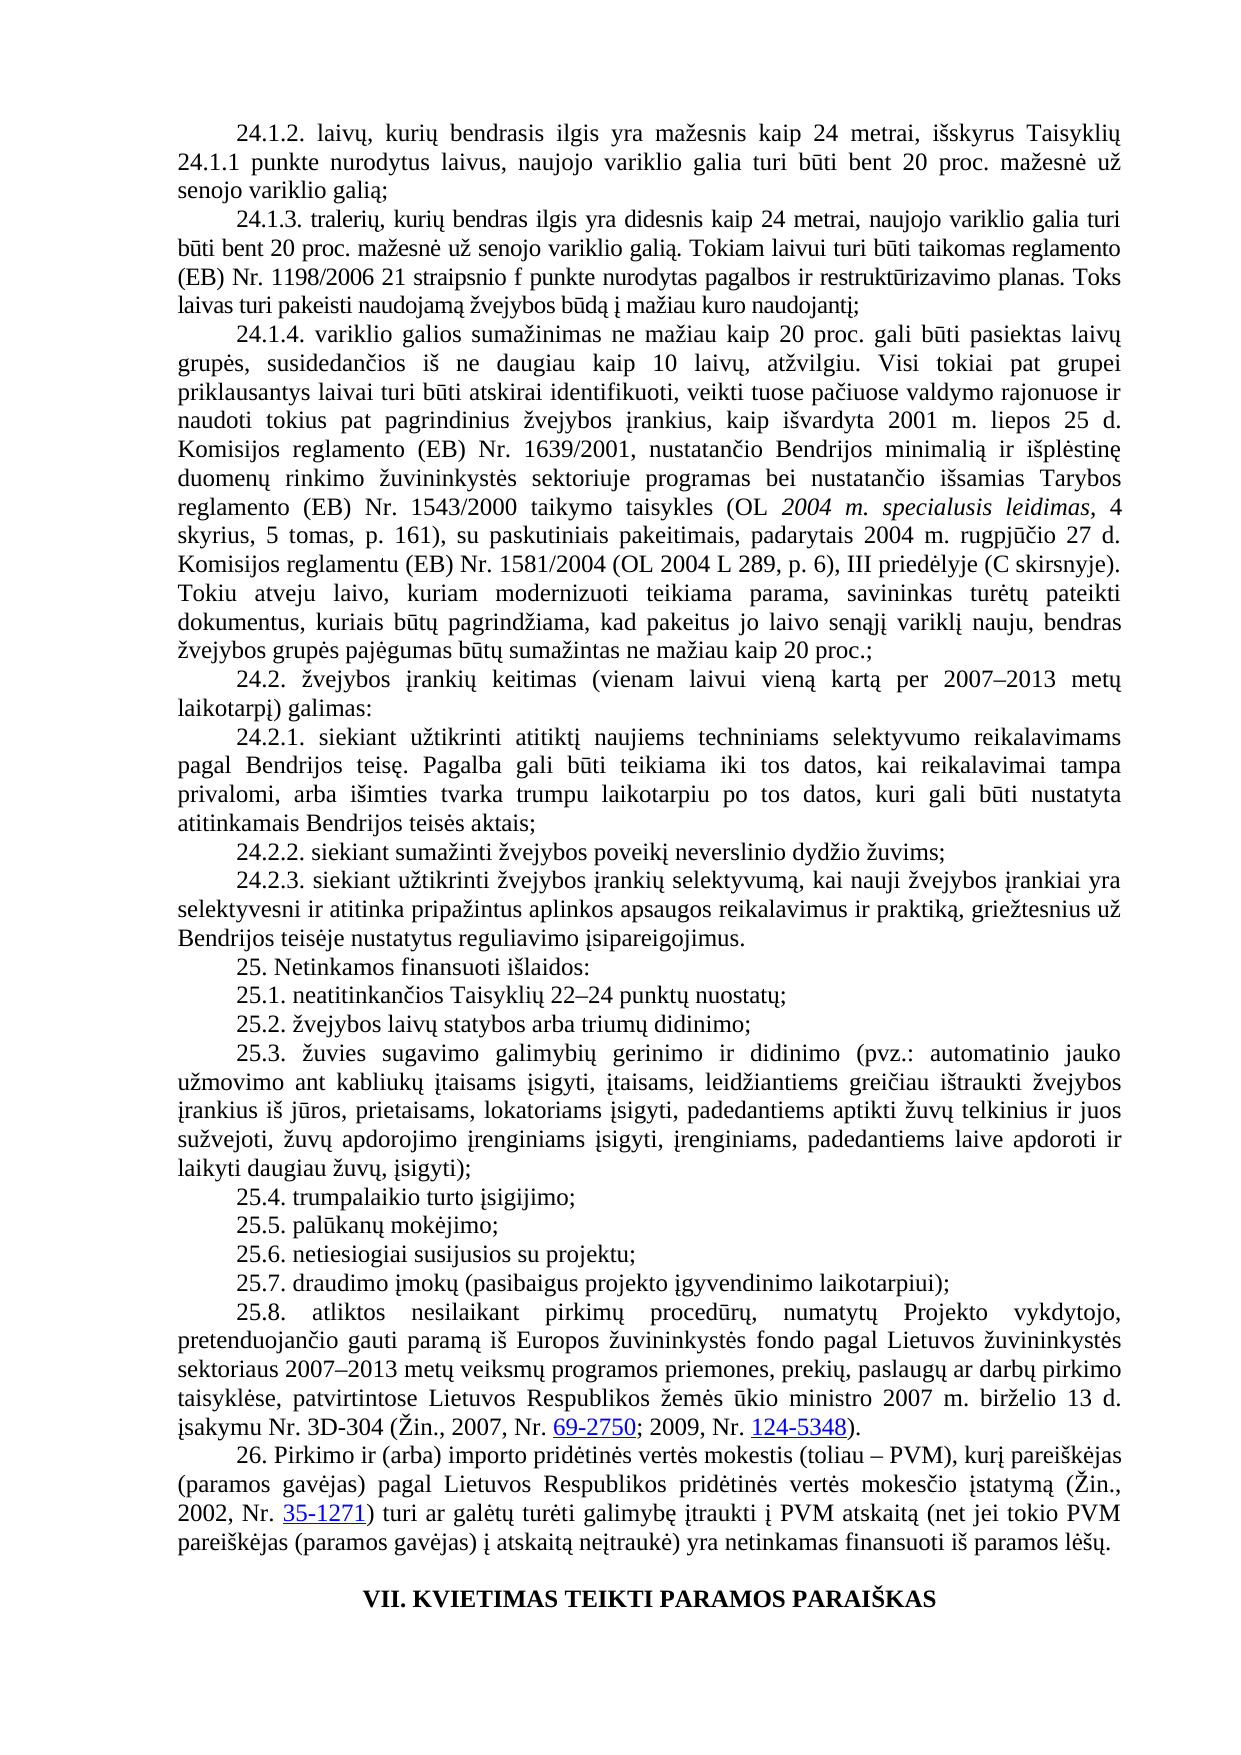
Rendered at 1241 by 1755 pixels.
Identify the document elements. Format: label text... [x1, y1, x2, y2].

text 24.2.2. siekiant sumažinti žvejybos poveikį neverslinio dydžio žuvims; [177, 837, 1122, 866]
text 24.1.4. variklio galios sumažinimas ne mažiau kaip 20 proc. gali būti pasiektas laivų grupės, susidedančios iš ne daugiau kaip 10 laivų, atžvilgiu. Visi tokiai pat grupei priklausantys laivai turi būti atskirai identifikuoti, veikti tuose pačiuose valdymo rajonuose ir naudoti tokius pat pagrindinius žvejybos įrankius, kaip išvardyta 2001 m. liepos 25 d. Komisijos reglamento (EB) Nr. 1639/2001, nustatančio Bendrijos minimalią ir išplėstinę duomenų rinkimo žuvininkystės sektoriuje programas bei nustatančio išsamias Tarybos reglamento (EB) Nr. 1543/2000 taikymo taisykles (OL 2004 m. specialusis leidimas, 4 skyrius, 5 tomas, p. 161), su paskutiniais pakeitimais, padarytais 2004 m. rugpjūčio 27 d. Komisijos reglamentu (EB) Nr. 1581/2004 (OL 2004 L 289, p. 6), III priedėlyje (C skirsnyje). Tokiu atveju laivo, kuriam modernizuoti teikiama parama, savininkas turėtų pateikti dokumentus, kuriais būtų pagrindžiama, kad pakeitus jo laivo senąjį variklį nauju, bendras žvejybos grupės pajėgumas būtų sumažintas ne mažiau kaip 20 proc.; [177, 319, 1122, 664]
text 25.6. netiesiogiai susijusios su projektu; [177, 1239, 1122, 1268]
text 26. Pirkimo ir (arba) importo pridėtinės vertės mokestis (toliau – PVM), kurį pareiškėjas (paramos gavėjas) pagal Lietuvos Respublikos pridėtinės vertės mokesčio įstatymą (Žin., 2002, Nr. 35-1271) turi ar galėtų turėti galimybę įtraukti į PVM atskaitą (net jei tokio PVM pareiškėjas (paramos gavėjas) į atskaitą neįtraukė) yra netinkamas finansuoti iš paramos lėšų. [177, 1441, 1122, 1556]
text 25. Netinkamos finansuoti išlaidos: [177, 952, 1122, 981]
text 25.3. žuvies sugavimo galimybių gerinimo ir didinimo (pvz.: automatinio jauko užmovimo ant kabliukų įtaisams įsigyti, įtaisams, leidžiantiems greičiau ištraukti žvejybos įrankius iš jūros, prietaisams, lokatoriams įsigyti, padedantiems aptikti žuvų telkinius ir juos sužvejoti, žuvų apdorojimo įrenginiams įsigyti, įrenginiams, padedantiems laive apdoroti ir laikyti daugiau žuvų, įsigyti); [177, 1038, 1122, 1182]
text 24.2.3. siekiant užtikrinti žvejybos įrankių selektyvumą, kai nauji žvejybos įrankiai yra selektyvesni ir atitinka pripažintus aplinkos apsaugos reikalavimus ir praktiką, griežtesnius už Bendrijos teisėje nustatytus reguliavimo įsipareigojimus. [177, 866, 1122, 952]
text 25.7. draudimo įmokų (pasibaigus projekto įgyvendinimo laikotarpiui); [177, 1268, 1122, 1297]
text 24.2. žvejybos įrankių keitimas (vienam laivui vieną kartą per 2007–2013 metų laikotarpį) galimas: [177, 664, 1122, 722]
text 24.2.1. siekiant užtikrinti atitiktį naujiems techniniams selektyvumo reikalavimams pagal Bendrijos teisę. Pagalba gali būti teikiama iki tos datos, kai reikalavimai tampa privalomi, arba išimties tvarka trumpu laikotarpiu po tos datos, kuri gali būti nustatyta atitinkamais Bendrijos teisės aktais; [177, 722, 1122, 837]
text 25.8. atliktos nesilaikant pirkimų procedūrų, numatytų Projekto vykdytojo, pretenduojančio gauti paramą iš Europos žuvininkystės fondo pagal Lietuvos žuvininkystės sektoriaus 2007–2013 metų veiksmų programos priemones, prekių, paslaugų ar darbų pirkimo taisyklėse, patvirtintose Lietuvos Respublikos žemės ūkio ministro 2007 m. birželio 13 d. įsakymu Nr. 3D-304 (Žin., 2007, Nr. 69-2750; 2009, Nr. 124-5348). [177, 1297, 1122, 1441]
text 25.4. trumpalaikio turto įsigijimo; [177, 1182, 1122, 1211]
text 24.1.2. laivų, kurių bendrasis ilgis yra mažesnis kaip 24 metrai, išskyrus Taisyklių 24.1.1 punkte nurodytus laivus, naujojo variklio galia turi būti bent 20 proc. mažesnė už senojo variklio galią; [177, 118, 1122, 204]
text 25.1. neatitinkančios Taisyklių 22–24 punktų nuostatų; [177, 981, 1122, 1009]
text 24.1.3. tralerių, kurių bendras ilgis yra didesnis kaip 24 metrai, naujojo variklio galia turi būti bent 20 proc. mažesnė už senojo variklio galią. Tokiam laivui turi būti taikomas reglamento (EB) Nr. 1198/2006 21 straipsnio f punkte nurodytas pagalbos ir restruktūrizavimo planas. Toks laivas turi pakeisti naudojamą žvejybos būdą į mažiau kuro naudojantį; [177, 204, 1122, 319]
text 25.5. palūkanų mokėjimo; [177, 1211, 1122, 1239]
text 25.2. žvejybos laivų statybos arba triumų didinimo; [177, 1009, 1122, 1038]
text VII. KVIETIMAS TEIKTI PARAMOS PARAIŠKAS [177, 1584, 1122, 1613]
